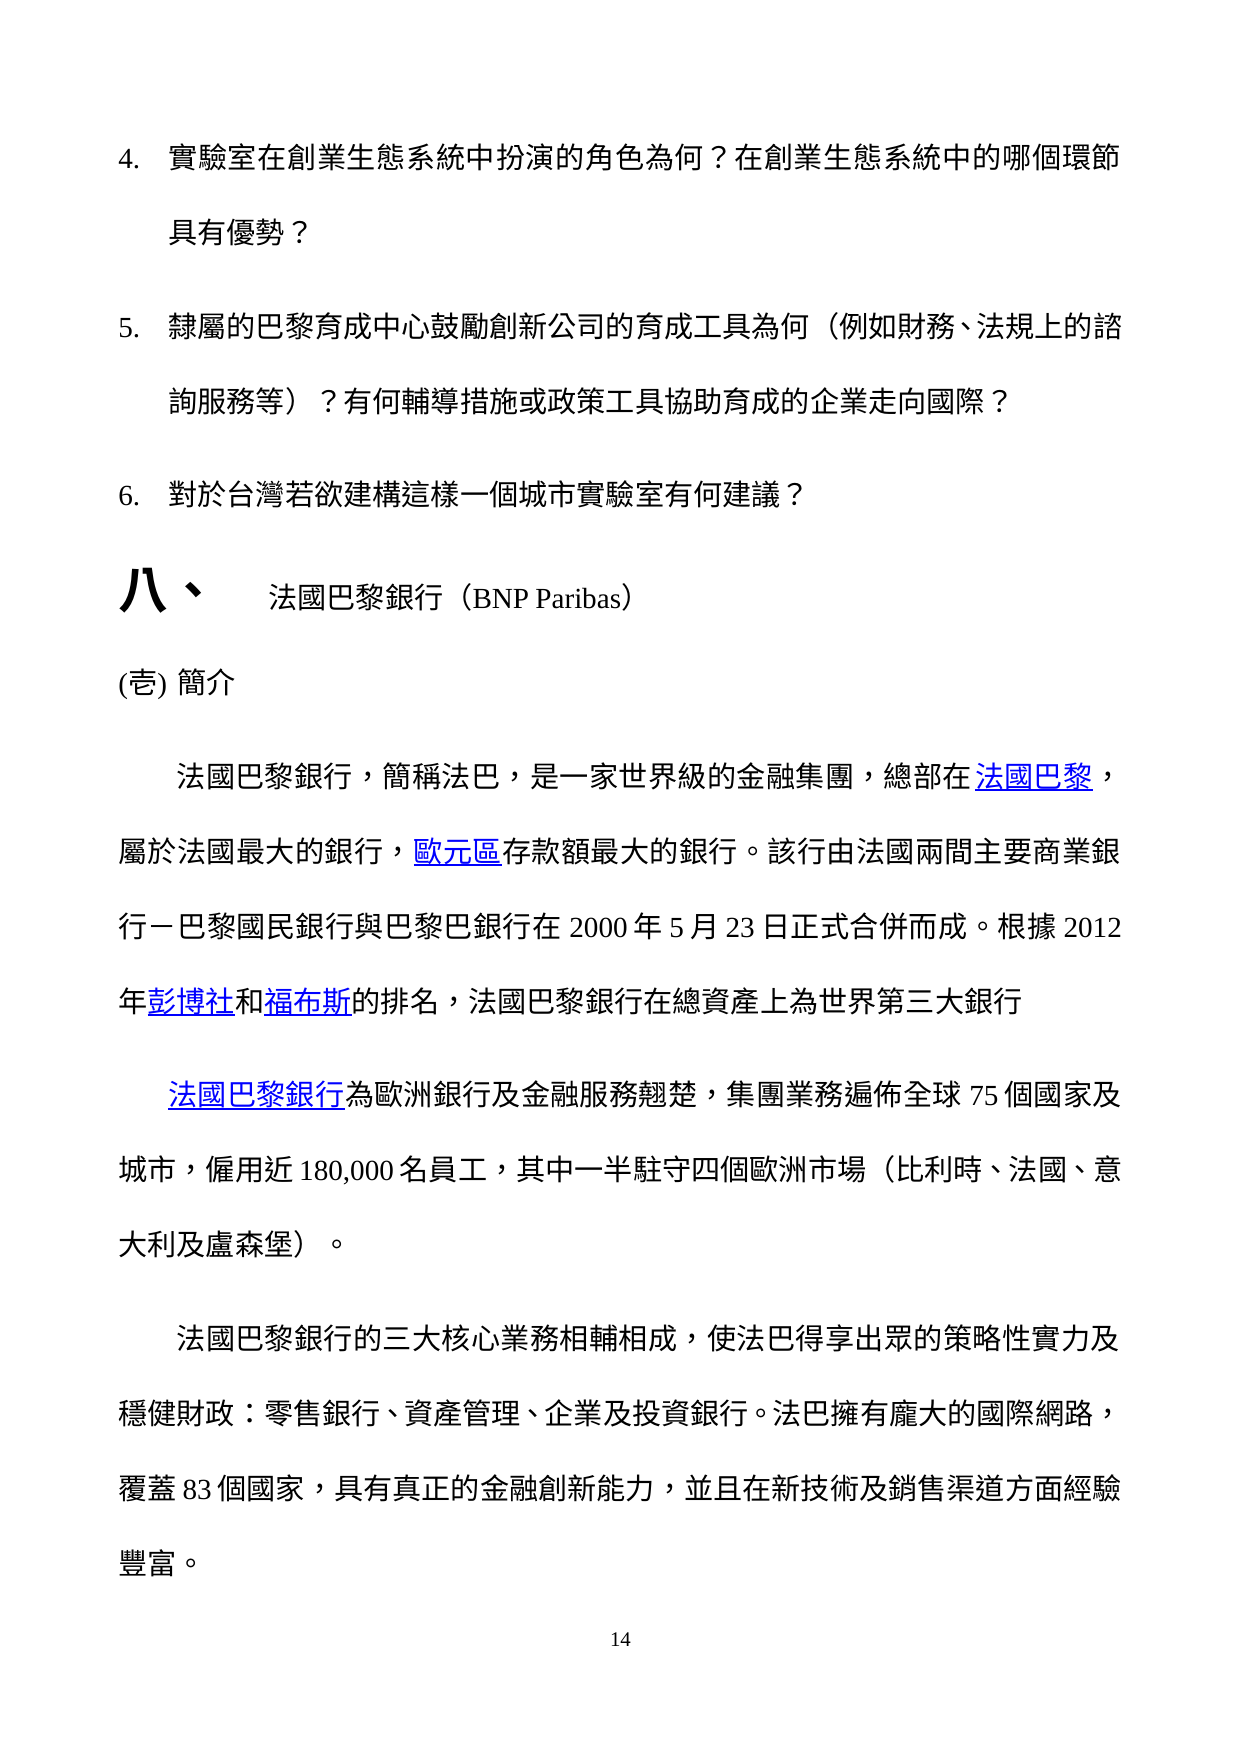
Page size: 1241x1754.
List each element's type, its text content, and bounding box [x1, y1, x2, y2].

list 實驗室在創業生態系統中扮演的角色為何？在創業生態系統中的哪個環節具有優勢？ [118, 118, 1122, 268]
list 隸屬的巴黎育成中心鼓勵創新公司的育成工具為何（例如財務、法規上的諮詢服務等）？有何輔導措施或政策工具協助育成的企業走向國際？ [118, 287, 1122, 437]
subtitle 法國巴黎銀行（BNP Paribas） [118, 549, 1122, 624]
list 對於台灣若欲建構這樣一個城市實驗室有何建議？ [118, 456, 1122, 531]
text 法國巴黎銀行的三大核心業務相輔相成，使法巴得享出眾的策略性實力及穩健財政：零售銀行、資產管理、企業及投資銀行。法巴擁有龐大的國際網路，覆蓋83個國家，具有真正的金融創新能力，並且在新技術及銷售渠道方面經驗豐富。 [118, 1299, 1122, 1599]
text 法國巴黎銀行，簡稱法巴，是一家世界級的金融集團，總部在法國巴黎，屬於法國最大的銀行，歐元區存款額最大的銀行。該行由法國兩間主要商業銀行－巴黎國民銀行與巴黎巴銀行在2000年5月23日正式合併而成。根據2012年彭博社和福布斯的排名，法國巴黎銀行在總資產上為世界第三大銀行 [118, 737, 1122, 1037]
text 法國巴黎銀行為歐洲銀行及金融服務翹楚，集團業務遍佈全球75個國家及城市，僱用近180,000名員工，其中一半駐守四個歐洲市場（比利時、法國、意大利及盧森堡）。 [118, 1056, 1122, 1281]
list 簡介 [118, 643, 1122, 718]
